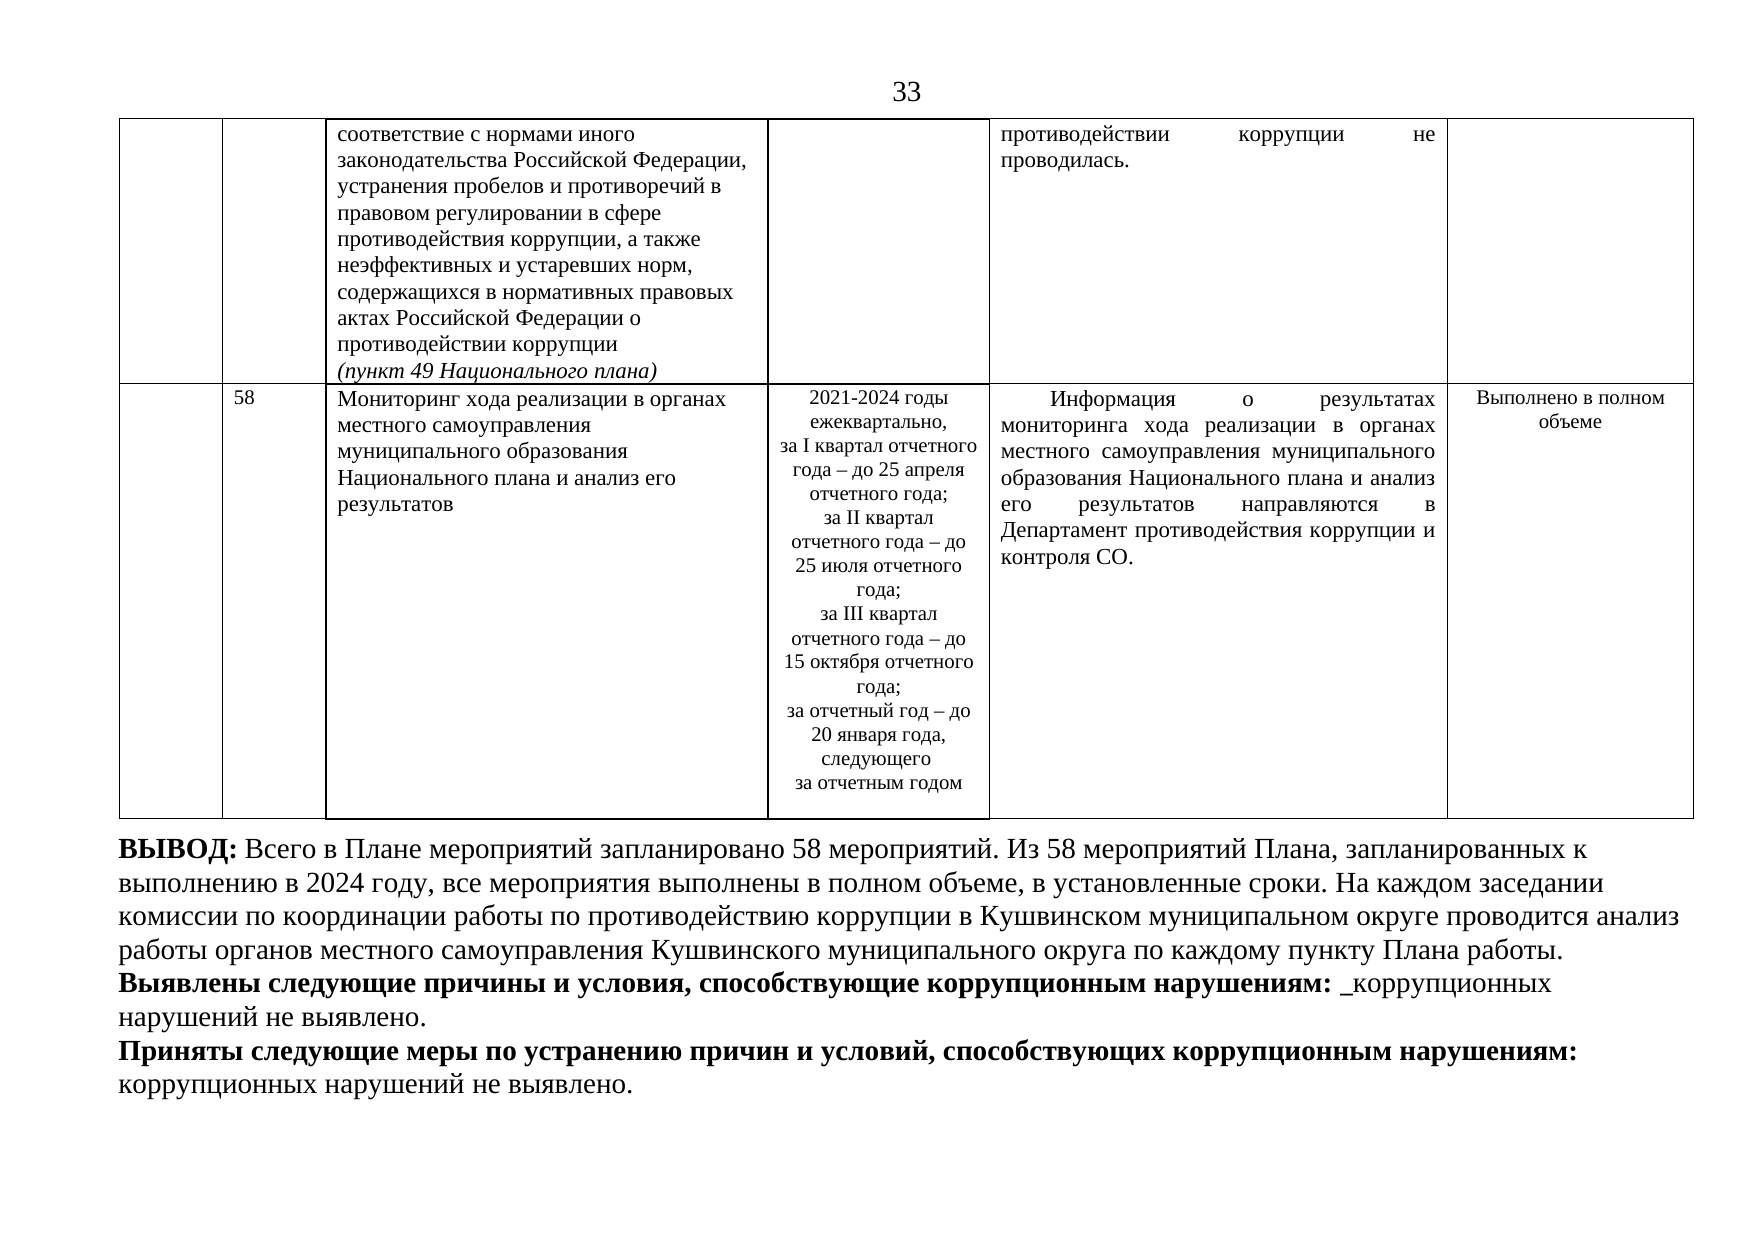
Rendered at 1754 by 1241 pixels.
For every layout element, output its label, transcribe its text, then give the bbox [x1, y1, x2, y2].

table_cell [769, 120, 989, 383]
table_cell [1448, 119, 1693, 383]
table_cell [120, 384, 222, 818]
table_cell Мониторинг хода реализации в органах местного самоуправления муниципального образования Национального плана и анализ его результатов [327, 385, 767, 818]
text Выявлены следующие причины и условия, способствующие коррупционным нарушениям: _коррупционных нарушений не выявлено. [118, 966, 1695, 1033]
table_cell соответствие с нормами иного законодательства Российской Федерации, устранения пробелов и противоречий в правовом регулировании в сфере противодействия коррупции, а также неэффективных и устаревших норм, содержащихся в нормативных правовых актах Российской Федерации о противодействии коррупции (пункт 49 Национального плана) [327, 120, 767, 383]
table_cell 2021-2024 годы ежеквартально, за I квартал отчетного года – до 25 апреля отчетного года; за II квартал отчетного года – до 25 июля отчетного года; за III квартал отчетного года – до 15 октября отчетного года; за отчетный год – до 20 января года, следующего за отчетным годом [769, 385, 989, 818]
table_cell противодействии коррупции не проводилась. [990, 119, 1447, 383]
text ВЫВОД: Всего в Плане мероприятий запланировано 58 мероприятий. Из 58 мероприятий Плана, запланированных к выполнению в 2024 году, все мероприятия выполнены в полном объеме, в установленные сроки. На каждом заседании комиссии по координации работы по противодействию коррупции в Кушвинском муниципальном округе проводится анализ работы органов местного самоуправления Кушвинского муниципального округа по каждому пункту Плана работы. [118, 831, 1695, 966]
table_cell Выполнено в полном объеме [1448, 384, 1693, 818]
table_cell [120, 119, 222, 383]
table_cell Информация о результатах мониторинга хода реализации в органах местного самоуправления муниципального образования Национального плана и анализ его результатов направляются в Департамент противодействия коррупции и контроля СО. [990, 384, 1447, 818]
table_cell [223, 119, 325, 383]
text Приняты следующие меры по устранению причин и условий, способствующих коррупционным нарушениям: коррупционных нарушений не выявлено. [118, 1033, 1695, 1100]
table_cell 58 [223, 384, 325, 818]
